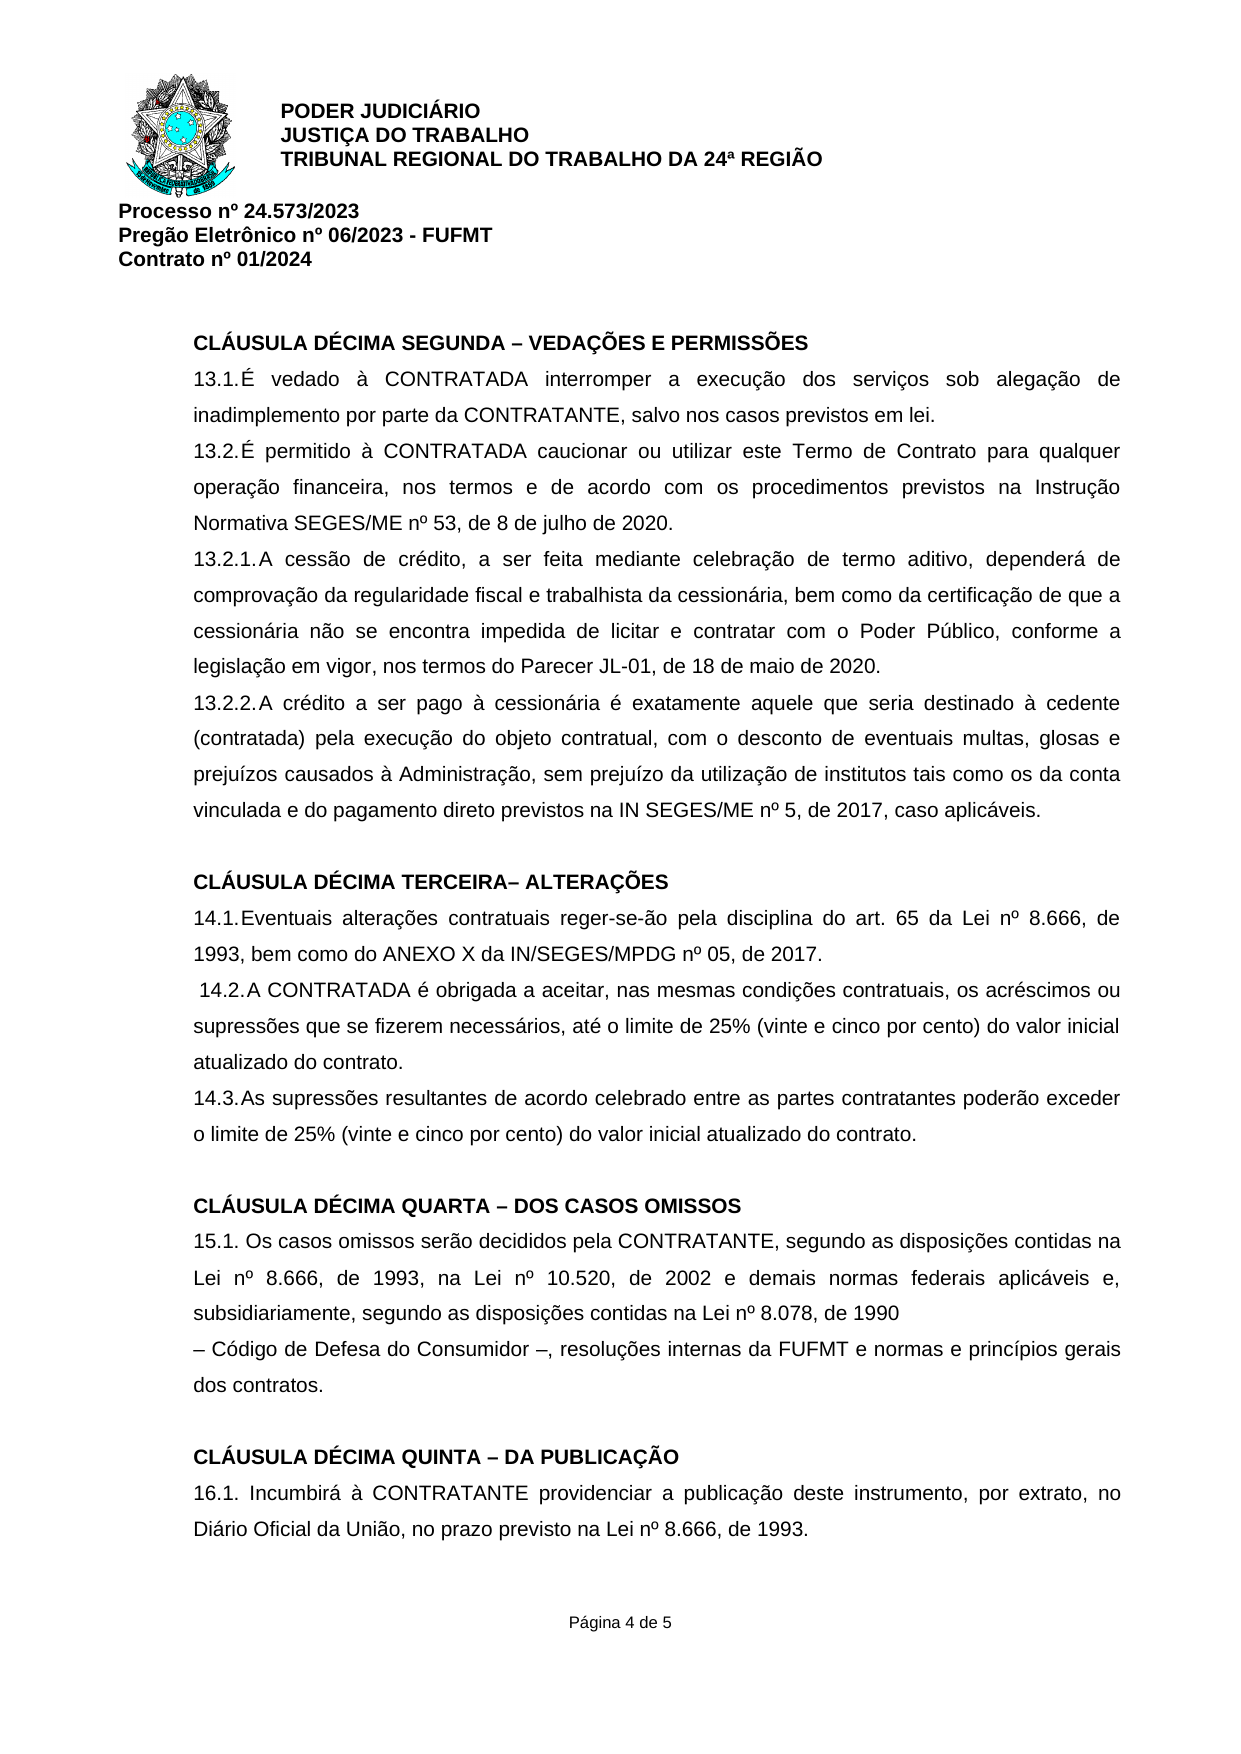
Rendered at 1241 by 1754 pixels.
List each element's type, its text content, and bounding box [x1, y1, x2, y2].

list 16.1. Incumbirá à CONTRATANTE providenciar a publicação deste instrumento, por extrato, no Diário Oficial da União, no prazo previsto na Lei nº 8.666, de 1993. [193, 1481, 1122, 1541]
list 14.2. A CONTRATADA é obrigada a aceitar, nas mesmas condições contratuais, os acréscimos ou supressões que se fizerem necessários, até o limite de 25% (vinte e cinco por cento) do valor inicial atualizado do contrato. [193, 978, 1122, 1074]
list CLÁUSULA DÉCIMA SEGUNDA – VEDAÇÕES E PERMISSÕES [193, 331, 1122, 355]
list 14.3. As supressões resultantes de acordo celebrado entre as partes contratantes poderão exceder o limite de 25% (vinte e cinco por cento) do valor inicial atualizado do contrato. [193, 1086, 1122, 1146]
list 14.1. Eventuais alterações contratuais reger-se-ão pela disciplina do art. 65 da Lei nº 8.666, de 1993, bem como do ANEXO X da IN/SEGES/MPDG nº 05, de 2017. [193, 906, 1122, 966]
list 13.2.2. A crédito a ser pago à cessionária é exatamente aquele que seria destinado à cedente (contratada) pela execução do objeto contratual, com o desconto de eventuais multas, glosas e prejuízos causados à Administração, sem prejuízo da utilização de institutos tais como os da conta vinculada e do pagamento direto previstos na IN SEGES/ME nº 5, de 2017, caso aplicáveis. [193, 690, 1122, 822]
list 15.1. Os casos omissos serão decididos pela CONTRATANTE, segundo as disposições contidas na Lei nº 8.666, de 1993, na Lei nº 10.520, de 2002 e demais normas federais aplicáveis e, subsidiariamente, segundo as disposições contidas na Lei nº 8.078, de 1990 [193, 1229, 1122, 1325]
list 13.2. É permitido à CONTRATADA caucionar ou utilizar este Termo de Contrato para qualquer operação financeira, nos termos e de acordo com os procedimentos previstos na Instrução Normativa SEGES/ME nº 53, de 8 de julho de 2020. [193, 439, 1122, 534]
list CLÁUSULA DÉCIMA TERCEIRA– ALTERAÇÕES [193, 870, 1122, 894]
list CLÁUSULA DÉCIMA QUARTA – DOS CASOS OMISSOS [193, 1193, 1122, 1217]
list CLÁUSULA DÉCIMA QUINTA – DA PUBLICAÇÃO [193, 1445, 1122, 1469]
list 13.1. É vedado à CONTRATADA interromper a execução dos serviços sob alegação de inadimplemento por parte da CONTRATANTE, salvo nos casos previstos em lei. [193, 367, 1122, 427]
list – Código de Defesa do Consumidor –, resoluções internas da FUFMT e normas e princípios gerais dos contratos. [193, 1337, 1122, 1397]
list 13.2.1. A cessão de crédito, a ser feita mediante celebração de termo aditivo, dependerá de comprovação da regularidade fiscal e trabalhista da cessionária, bem como da certificação de que a cessionária não se encontra impedida de licitar e contratar com o Poder Público, conforme a legislação em vigor, nos termos do Parecer JL-01, de 18 de maio de 2020. [193, 547, 1122, 678]
